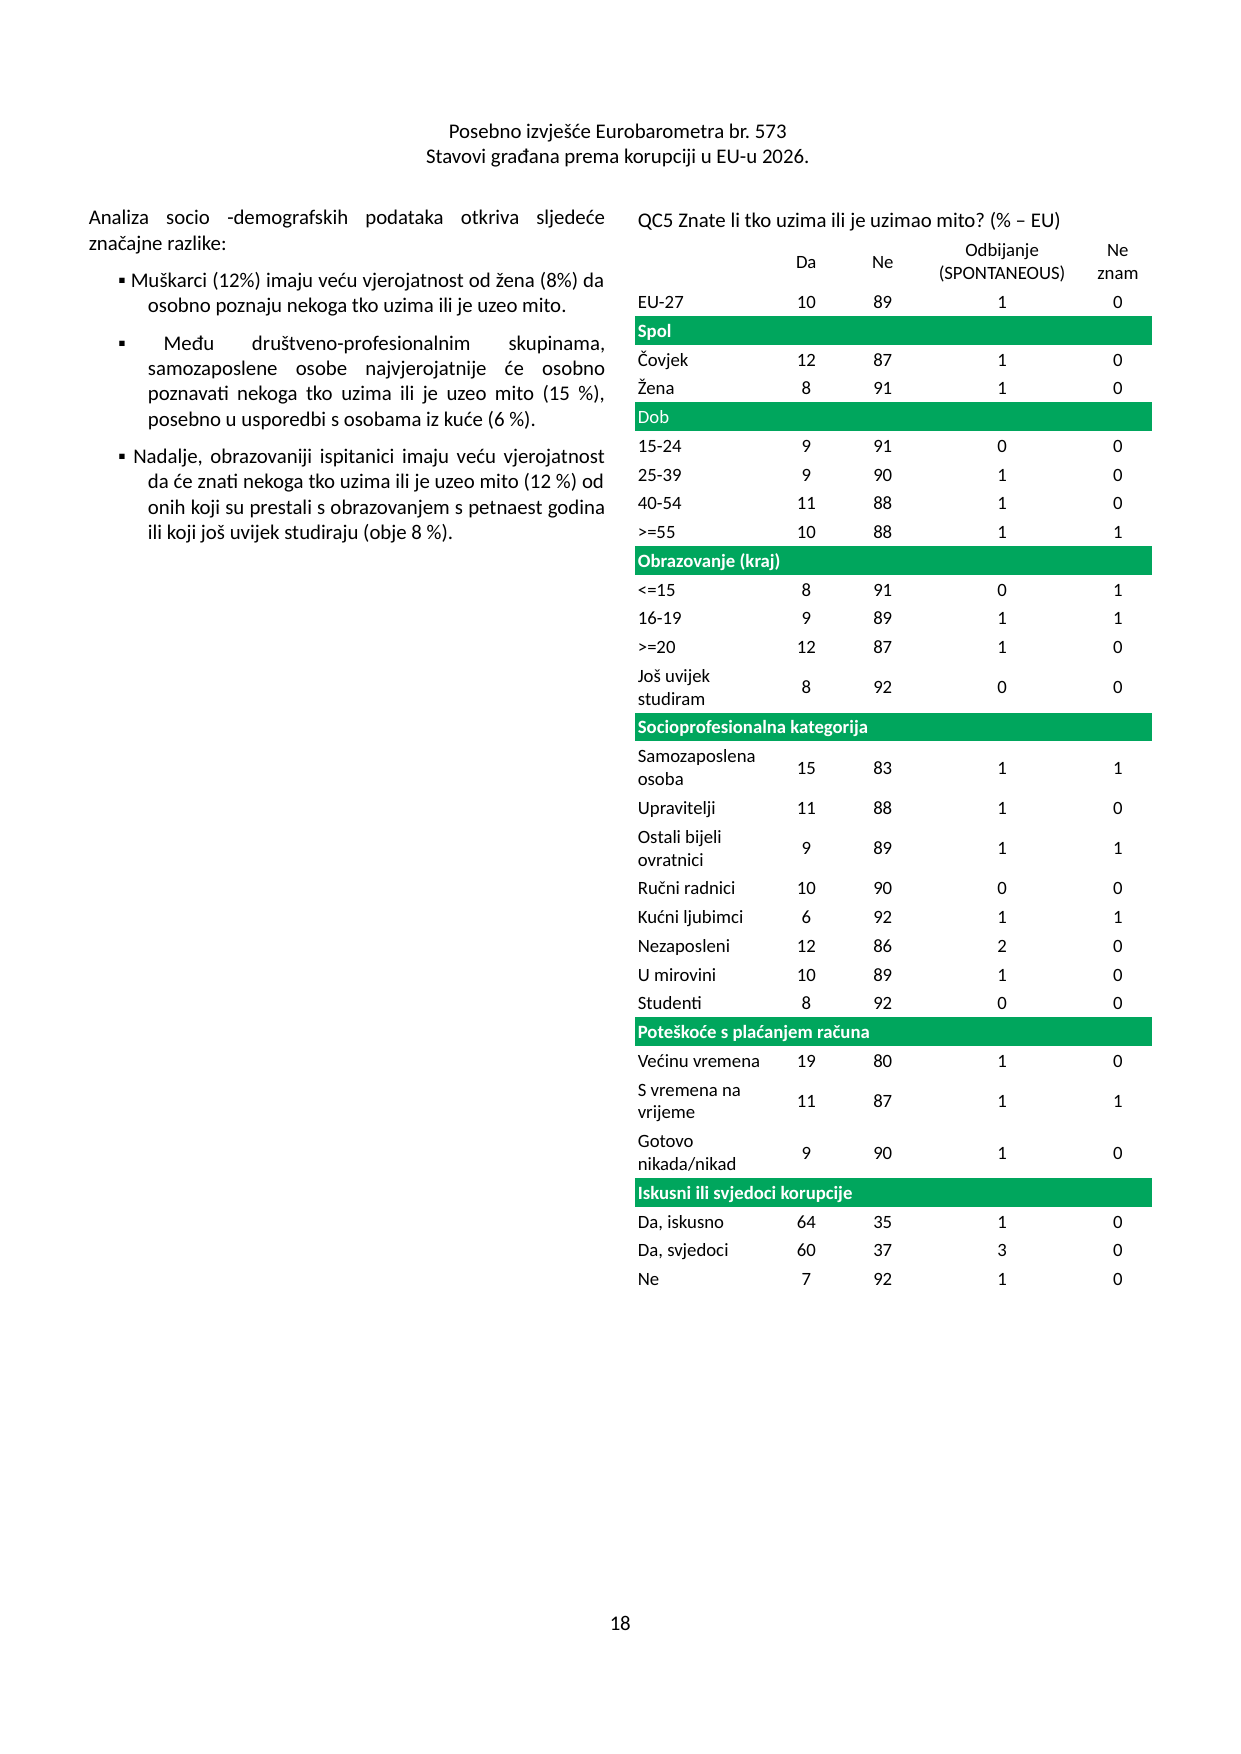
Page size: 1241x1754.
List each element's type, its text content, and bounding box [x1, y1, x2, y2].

table_cell 0 [920, 874, 1083, 902]
table_cell 0 [920, 431, 1083, 460]
table_cell 37 [845, 1236, 920, 1264]
table_cell 91 [845, 374, 920, 402]
table_cell 15-24 [635, 431, 767, 460]
table_cell 2 [920, 931, 1083, 960]
table_cell 92 [845, 902, 920, 931]
table_cell 0 [1083, 931, 1152, 960]
table_cell 1 [920, 960, 1083, 988]
table_cell 0 [1083, 431, 1152, 460]
table_cell Odbijanje (SPONTANEOUS) [920, 236, 1083, 287]
table_cell Dob [635, 402, 1152, 431]
table_cell Kućni ljubimci [635, 902, 767, 931]
table_cell 88 [845, 517, 920, 546]
table_cell 0 [1083, 793, 1152, 822]
table_cell [635, 236, 767, 287]
table_cell 1 [1083, 575, 1152, 603]
table_cell Upravitelji [635, 793, 767, 822]
table_cell 7 [768, 1264, 845, 1293]
table_cell 1 [1083, 517, 1152, 546]
table_cell 8 [768, 575, 845, 603]
table_cell 11 [768, 793, 845, 822]
table_cell 1 [920, 632, 1083, 661]
table_cell 0 [1083, 489, 1152, 517]
table_cell 9 [768, 1126, 845, 1178]
table_cell 0 [1083, 989, 1152, 1017]
table_cell 89 [845, 822, 920, 873]
table_cell 15 [768, 741, 845, 793]
table_cell 0 [920, 661, 1083, 713]
table_cell Žena [635, 374, 767, 402]
table_cell 60 [768, 1236, 845, 1264]
table_cell Ne [635, 1264, 767, 1293]
table_cell 9 [768, 460, 845, 488]
table_cell 91 [845, 575, 920, 603]
table_cell Još uvijek studiram [635, 661, 767, 713]
table_cell 1 [920, 741, 1083, 793]
text ▪ Među društveno-profesionalnim skupinama, samozaposlene osobe najvjerojatnije će osobno poznavati nekoga tko uzima ili je uzeo mito (15 %), posebno u usporedbi s osobama iz kuće (6 %). [118, 330, 605, 431]
table_cell 1 [1083, 902, 1152, 931]
table_cell 25-39 [635, 460, 767, 488]
table_cell U mirovini [635, 960, 767, 988]
table_cell 1 [920, 460, 1083, 488]
table_cell 0 [1083, 1046, 1152, 1075]
table_cell 90 [845, 460, 920, 488]
table_cell 8 [768, 661, 845, 713]
table_cell 86 [845, 931, 920, 960]
table_cell Nezaposleni [635, 931, 767, 960]
text ▪ Nadalje, obrazovaniji ispitanici imaju veću vjerojatnost da će znati nekoga tko uzima ili je uzeo mito (12 %) od onih koji su prestali s obrazovanjem s petnaest godina ili koji još uvijek studiraju (obje 8 %). [118, 443, 605, 545]
table_cell 90 [845, 874, 920, 902]
table_cell 89 [845, 287, 920, 316]
table_cell Gotovo nikada/nikad [635, 1126, 767, 1178]
table_cell 10 [768, 517, 845, 546]
table_cell 0 [920, 575, 1083, 603]
table_cell 8 [768, 989, 845, 1017]
table_cell 8 [768, 374, 845, 402]
table_cell 1 [920, 604, 1083, 632]
table_cell Obrazovanje (kraj) [635, 546, 1152, 575]
table_cell Poteškoće s plaćanjem računa [635, 1017, 1152, 1046]
text ▪ Muškarci (12%) imaju veću vjerojatnost od žena (8%) da osobno poznaju nekoga tko uzima ili je uzeo mito. [118, 267, 605, 318]
text Analiza socio ‑demografskih podataka otkriva sljedeće značajne razlike: [88, 204, 605, 255]
table_cell >=20 [635, 632, 767, 661]
table_cell 87 [845, 345, 920, 373]
table_cell 64 [768, 1207, 845, 1236]
table_cell 11 [768, 1075, 845, 1126]
table_cell 1 [1083, 741, 1152, 793]
table_cell Čovjek [635, 345, 767, 373]
table_cell Da [768, 236, 845, 287]
table_cell 89 [845, 960, 920, 988]
table_cell 0 [1083, 874, 1152, 902]
table_cell 0 [1083, 1236, 1152, 1264]
table_cell Da, iskusno [635, 1207, 767, 1236]
table_cell 0 [1083, 960, 1152, 988]
table_cell 1 [920, 1207, 1083, 1236]
table_cell 1 [920, 1126, 1083, 1178]
table_cell 1 [920, 489, 1083, 517]
table_cell 0 [1083, 460, 1152, 488]
table_cell Većinu vremena [635, 1046, 767, 1075]
table_cell Samozaposlena osoba [635, 741, 767, 793]
table_cell 12 [768, 345, 845, 373]
table_cell >=55 [635, 517, 767, 546]
table_cell 92 [845, 661, 920, 713]
table_cell 3 [920, 1236, 1083, 1264]
table_cell Ne [845, 236, 920, 287]
table_cell Socioprofesionalna kategorija [635, 713, 1152, 741]
table_cell 0 [1083, 1207, 1152, 1236]
table_cell 12 [768, 931, 845, 960]
table_cell 1 [1083, 604, 1152, 632]
table_cell Da, svjedoci [635, 1236, 767, 1264]
table_cell 10 [768, 960, 845, 988]
table_cell 89 [845, 604, 920, 632]
table_cell 16-19 [635, 604, 767, 632]
table_cell 0 [1083, 1126, 1152, 1178]
table_cell 6 [768, 902, 845, 931]
table_cell <=15 [635, 575, 767, 603]
table_cell 1 [1083, 822, 1152, 873]
table_cell 11 [768, 489, 845, 517]
table_header QC5 Znate li tko uzima ili je uzimao mito? (% – EU) [635, 204, 1152, 236]
table_cell 90 [845, 1126, 920, 1178]
table_cell 92 [845, 989, 920, 1017]
table_cell Ne znam [1083, 236, 1152, 287]
table_cell 0 [1083, 661, 1152, 713]
table_cell 12 [768, 632, 845, 661]
table_cell 10 [768, 287, 845, 316]
table_cell 1 [920, 822, 1083, 873]
table_cell 87 [845, 1075, 920, 1126]
table_cell 91 [845, 431, 920, 460]
table_cell Iskusni ili svjedoci korupcije [635, 1178, 1152, 1207]
table_cell 88 [845, 489, 920, 517]
table_cell 1 [920, 345, 1083, 373]
table_cell 0 [1083, 632, 1152, 661]
table_cell 1 [920, 1075, 1083, 1126]
table_cell 1 [920, 902, 1083, 931]
table_cell EU-27 [635, 287, 767, 316]
table_cell 1 [920, 287, 1083, 316]
table_cell 88 [845, 793, 920, 822]
table_cell Ručni radnici [635, 874, 767, 902]
table_cell 10 [768, 874, 845, 902]
table_cell 92 [845, 1264, 920, 1293]
table_cell 35 [845, 1207, 920, 1236]
table_cell 1 [920, 1264, 1083, 1293]
table_cell 0 [1083, 287, 1152, 316]
table_cell 1 [920, 374, 1083, 402]
table_cell Spol [635, 316, 1152, 345]
table_cell Studenti [635, 989, 767, 1017]
table_cell 40-54 [635, 489, 767, 517]
table_cell 1 [920, 793, 1083, 822]
table_cell 1 [1083, 1075, 1152, 1126]
table_cell 0 [920, 989, 1083, 1017]
table_cell 1 [920, 517, 1083, 546]
table_cell Ostali bijeli ovratnici [635, 822, 767, 873]
table_cell 1 [920, 1046, 1083, 1075]
table_cell 80 [845, 1046, 920, 1075]
table_cell 87 [845, 632, 920, 661]
table_cell 0 [1083, 1264, 1152, 1293]
table_cell S vremena na vrijeme [635, 1075, 767, 1126]
table_cell 9 [768, 604, 845, 632]
table_cell 9 [768, 822, 845, 873]
table_cell 83 [845, 741, 920, 793]
table_cell 0 [1083, 345, 1152, 373]
table_cell 9 [768, 431, 845, 460]
table_cell 19 [768, 1046, 845, 1075]
table_cell 0 [1083, 374, 1152, 402]
